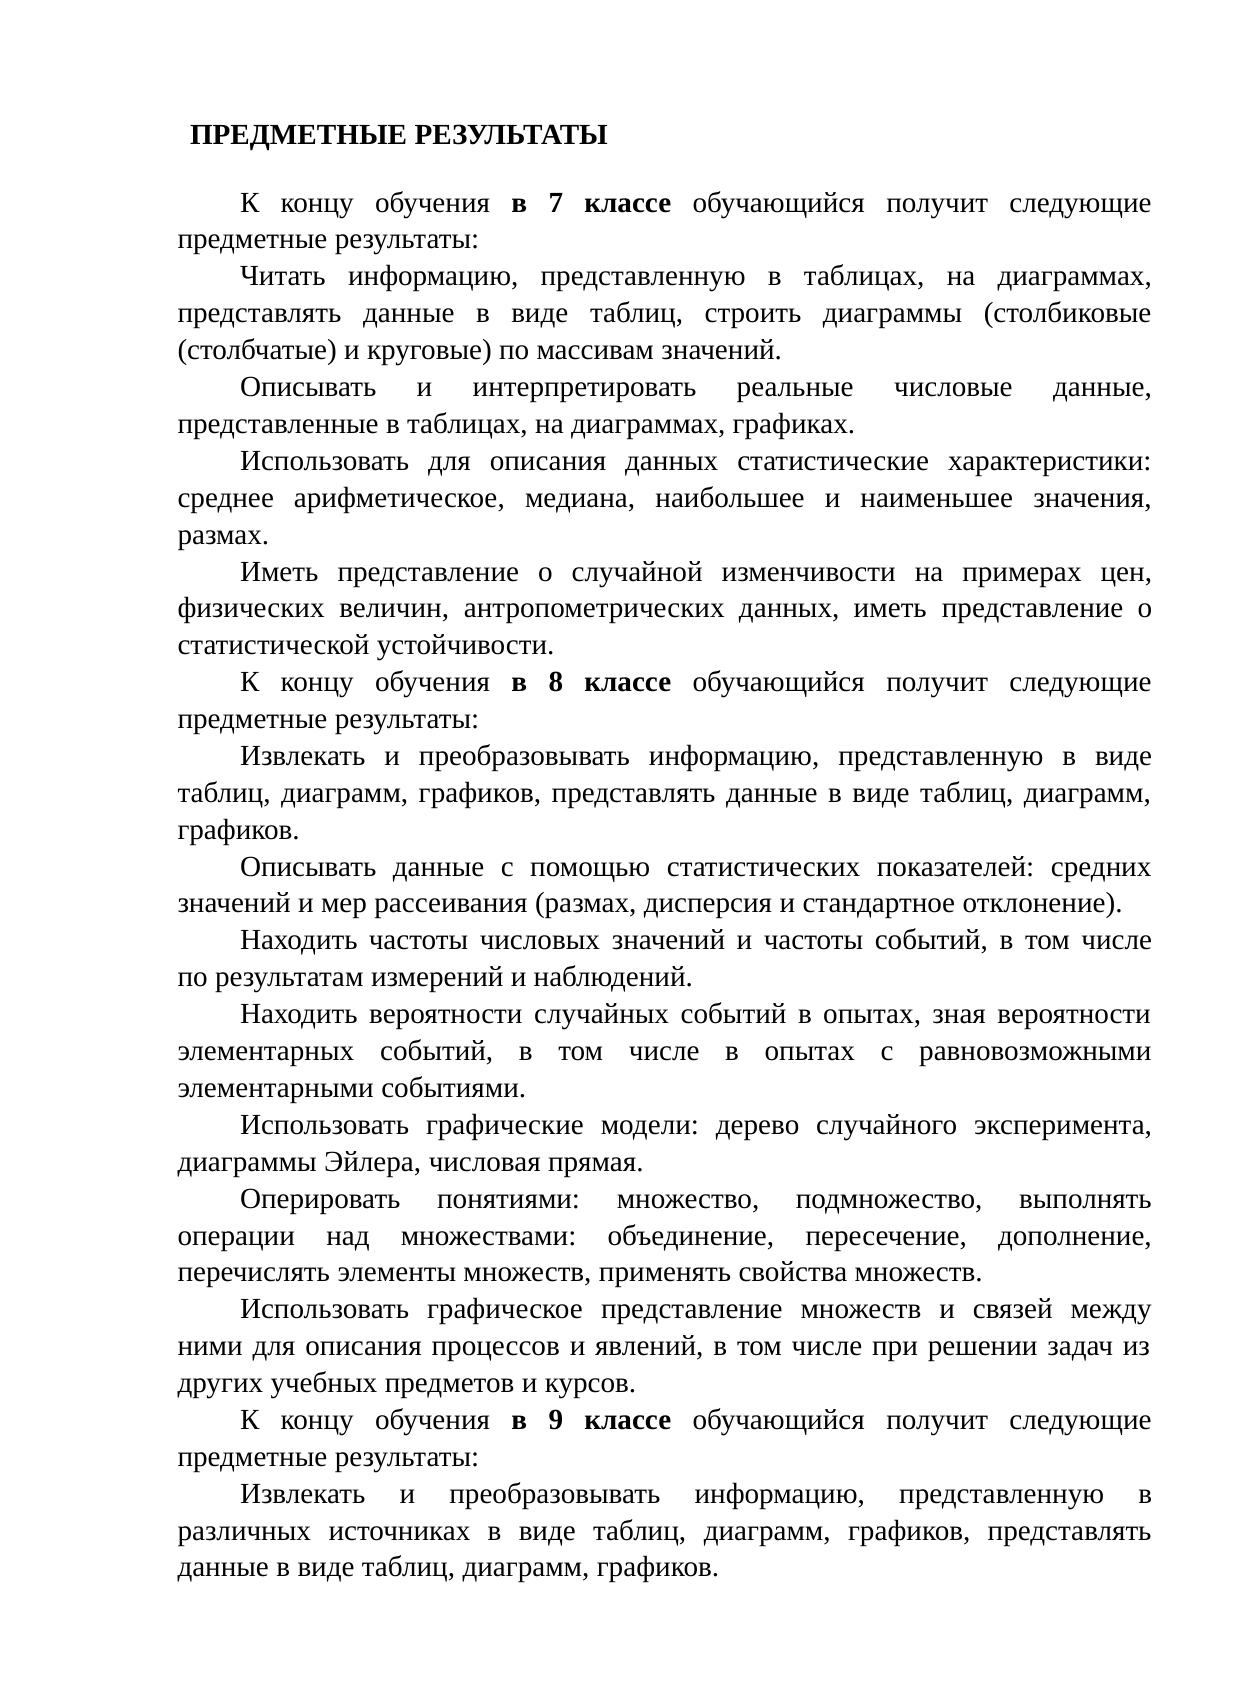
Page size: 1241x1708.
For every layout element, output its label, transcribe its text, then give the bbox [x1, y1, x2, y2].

text Извлекать и преобразовывать информацию, представленную в различных источниках в виде таблиц, диаграмм, графиков, представлять данные в виде таблиц, диаграмм, графиков. [177, 1476, 1152, 1583]
text Извлекать и преобразовывать информацию, представленную в виде таблиц, диаграмм, графиков, представлять данные в виде таблиц, диаграмм, графиков. [177, 738, 1152, 845]
text К концу обучения в 7 классе обучающийся получит следующие предметные результаты: [177, 185, 1152, 255]
text Описывать и интерпретировать реальные числовые данные, представленные в таблицах, на диаграммах, графиках. [177, 369, 1152, 439]
text Описывать данные с помощью статистических показателей: средних значений и мер рассеивания (размах, дисперсия и стандартное отклонение). [177, 849, 1151, 919]
text К концу обучения в 8 классе обучающийся получит следующие предметные результаты: [177, 664, 1152, 735]
text Оперировать понятиями: множество, подмножество, выполнять операции над множествами: объединение, пересечение, дополнение, перечислять элементы множеств, применять свойства множеств. [177, 1181, 1152, 1288]
text Использовать графическое представление множеств и связей между ними для описания процессов и явлений, в том числе при решении задач из других учебных предметов и курсов. [177, 1291, 1152, 1399]
text К концу обучения в 9 классе обучающийся получит следующие предметные результаты: [177, 1402, 1152, 1472]
text Читать информацию, представленную в таблицах, на диаграммах, представлять данные в виде таблиц, строить диаграммы (столбиковые (столбчатые) и круговые) по массивам значений. [177, 258, 1152, 366]
text Использовать для описания данных статистические характеристики: среднее арифметическое, медиана, наибольшее и наименьшее значения, размах. [177, 443, 1152, 550]
text Находить частоты числовых значений и частоты событий, в том числе по результатам измерений и наблюдений. [177, 922, 1152, 993]
text Иметь представление о случайной изменчивости на примерах цен, физических величин, антропометрических данных, иметь представление о статистической устойчивости. [177, 554, 1152, 661]
text Находить вероятности случайных событий в опытах, зная вероятности элементарных событий, в том числе в опытах с равновозможными элементарными событиями. [177, 996, 1152, 1103]
text Использовать графические модели: дерево случайного эксперимента, диаграммы Эйлера, числовая прямая. [177, 1107, 1152, 1177]
subtitle ПРЕДМЕТНЫЕ РЕЗУЛЬТАТЫ [190, 117, 1176, 151]
